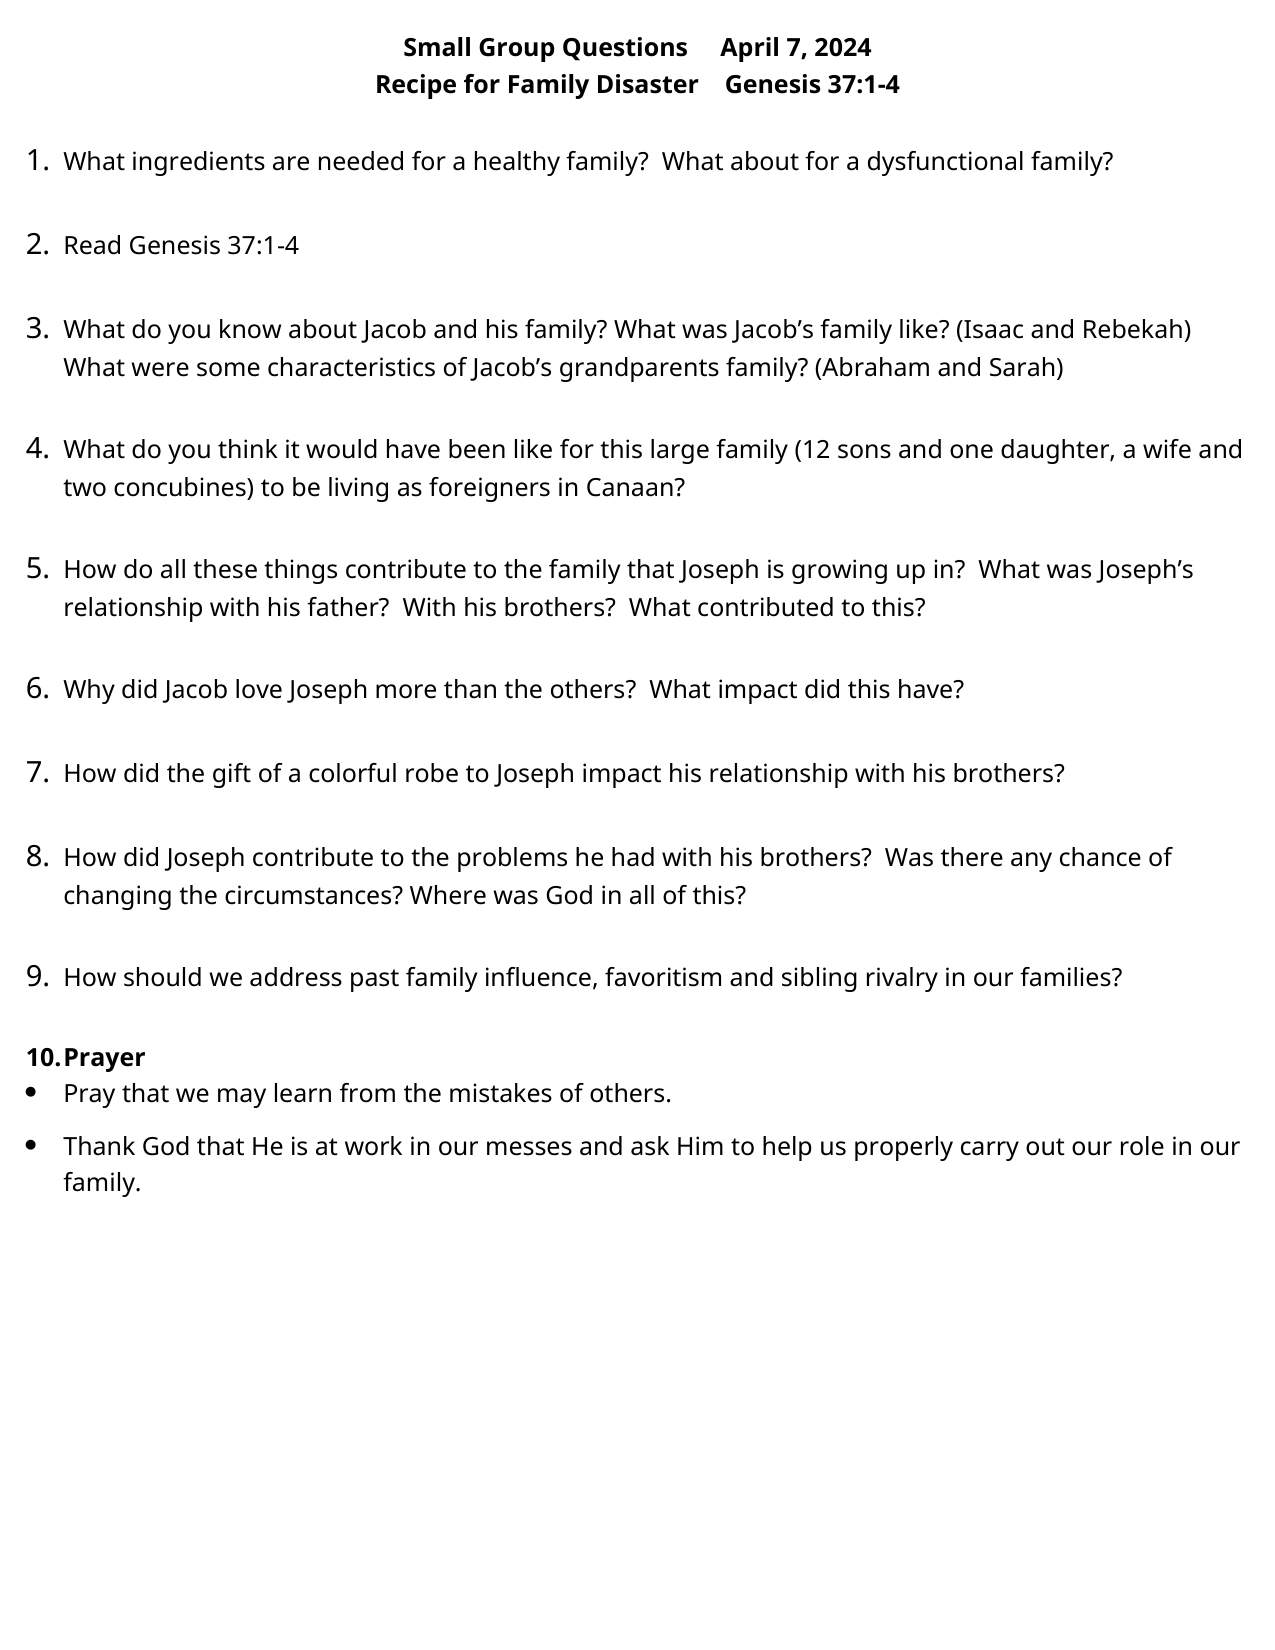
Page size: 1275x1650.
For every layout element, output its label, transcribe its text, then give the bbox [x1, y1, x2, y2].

list Prayer [26, 1039, 1249, 1073]
list How did the gift of a colorful robe to Joseph impact his relationship with his brothers? [26, 751, 1249, 791]
list How did Joseph contribute to the problems he had with his brothers? Was there any chance of changing the circumstances? Where was God in all of this? [26, 835, 1249, 911]
list What do you know about Jacob and his family? What was Jacob’s family like? (Isaac and Rebekah) What were some characteristics of Jacob’s grandparents family? (Abraham and Sarah) [26, 307, 1249, 383]
list What do you think it would have been like for this large family (12 sons and one daughter, a wife and two concubines) to be living as foreigners in Canaan? [26, 427, 1249, 503]
list How do all these things contribute to the family that Joseph is growing up in? What was Joseph’s relationship with his father? With his brothers? What contributed to this? [26, 547, 1249, 623]
list Pray that we may learn from the mistakes of others. [26, 1076, 1249, 1110]
list How should we address past family influence, favoritism and sibling rivalry in our families? [26, 955, 1249, 995]
list Read Genesis 37:1-4 [26, 223, 1249, 263]
list Thank God that He is at work in our messes and ask Him to help us properly carry out our role in our family. [26, 1129, 1249, 1199]
text Small Group Questions April 7, 2024 [26, 30, 1249, 64]
list What ingredients are needed for a healthy family? What about for a dysfunctional family? [26, 139, 1249, 179]
list Why did Jacob love Joseph more than the others? What impact did this have? [26, 667, 1249, 707]
text Recipe for Family Disaster Genesis 37:1-4 [26, 66, 1249, 100]
